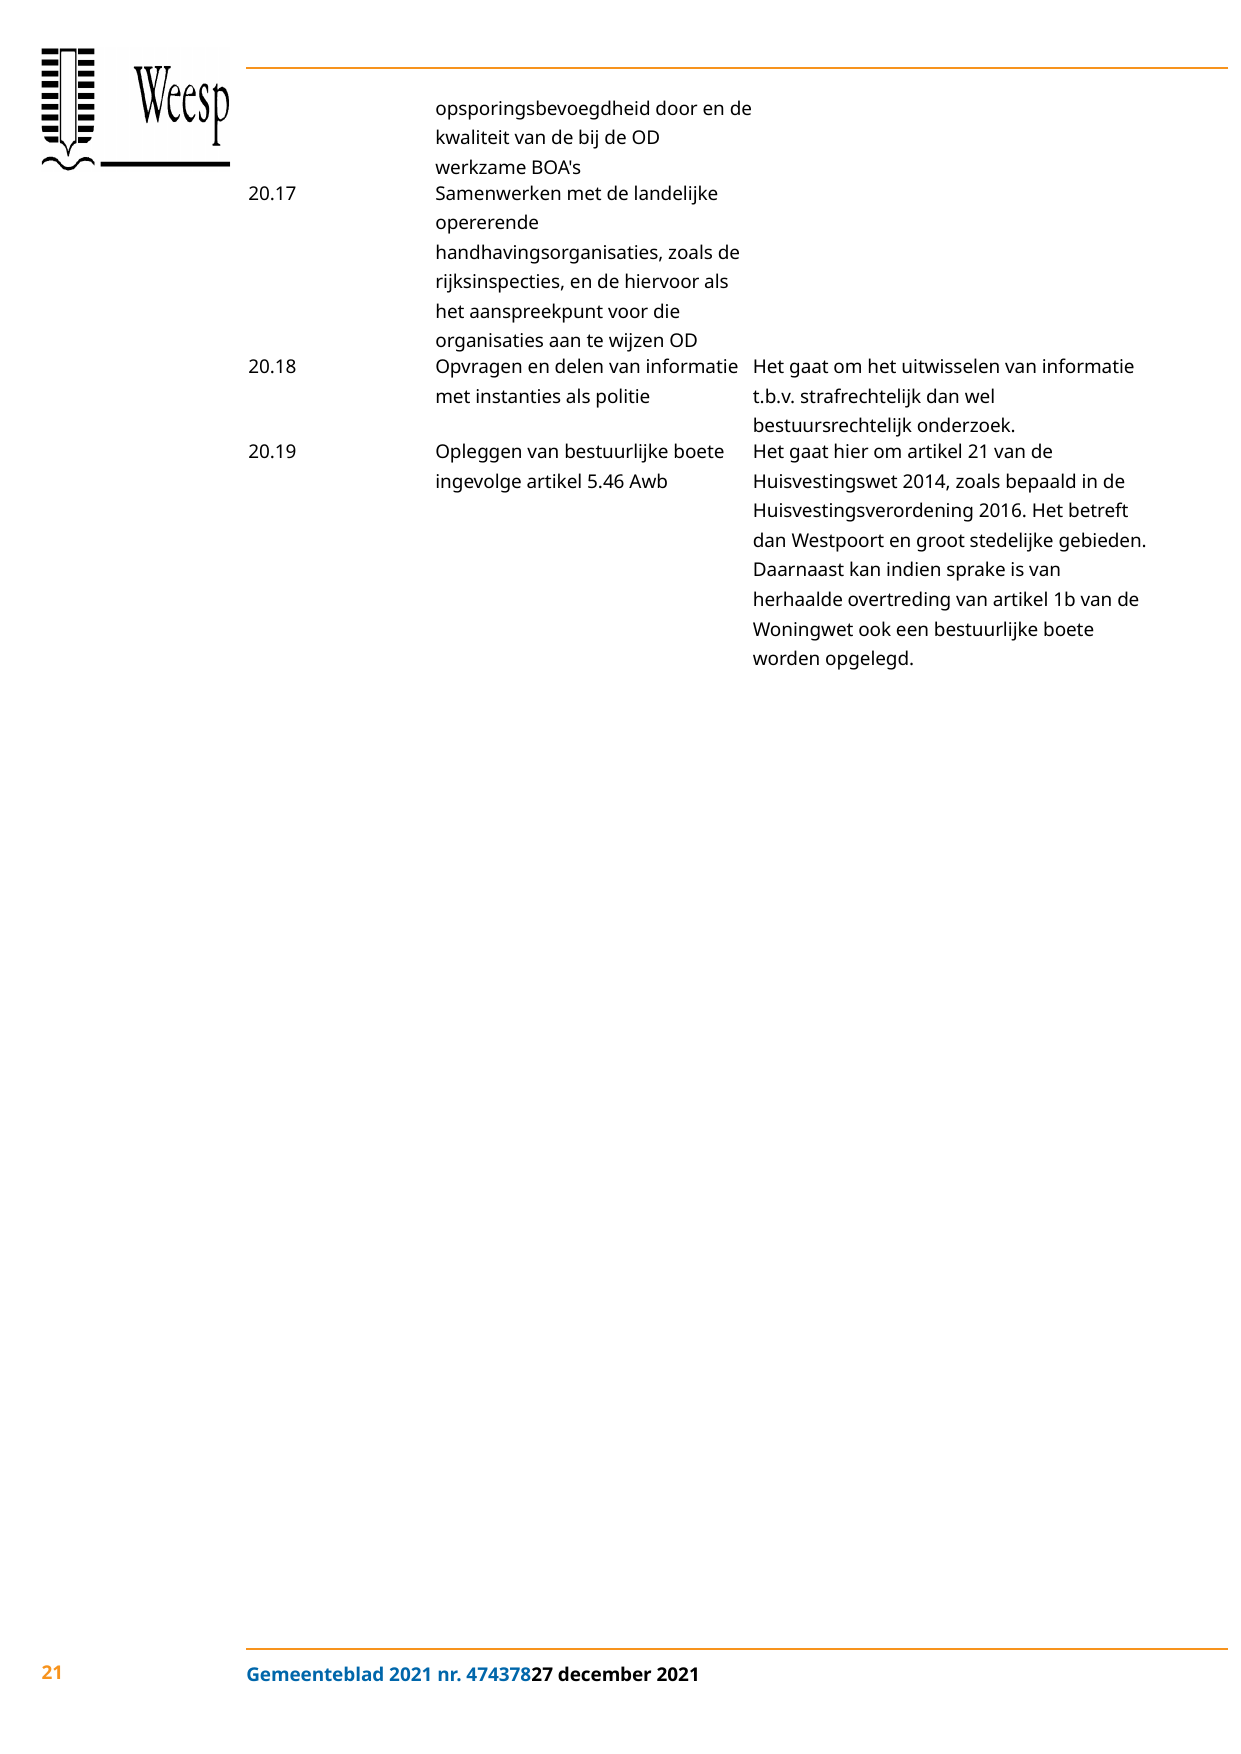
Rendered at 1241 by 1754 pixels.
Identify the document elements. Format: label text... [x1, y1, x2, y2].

picture [41, 47, 231, 172]
table_cell Opleggen van bestuurlijke boete ingevolge artikel 5.46 Awb [435, 438, 753, 671]
table_cell 20.18 [248, 353, 435, 438]
table_cell Het gaat hier om artikel 21 van de Huisvestingswet 2014, zoals bepaald in de Huisvestingsverordening 2016. Het betreft dan Westpoort en groot stedelijke gebieden. Daarnaast kan indien sprake is van herhaalde overtreding van artikel 1b van de Woningwet ook een bestuurlijke boete worden opgelegd. [753, 438, 1152, 671]
table_cell [753, 180, 1152, 353]
table_cell [248, 95, 435, 180]
table_cell opsporingsbevoegdheid door en de kwaliteit van de bij de OD werkzame BOA's [435, 95, 753, 180]
table_cell Het gaat om het uitwisselen van informatie t.b.v. strafrechtelijk dan wel bestuursrechtelijk onderzoek. [753, 353, 1152, 438]
table_cell 20.17 [248, 180, 435, 353]
table_cell 20.19 [248, 438, 435, 671]
table_cell Samenwerken met de landelijke opererende handhavingsorganisaties, zoals de rijksinspecties, en de hiervoor als het aanspreekpunt voor die organisaties aan te wijzen OD [435, 180, 753, 353]
table_cell Opvragen en delen van informatie met instanties als politie [435, 353, 753, 438]
table_cell [753, 95, 1152, 180]
